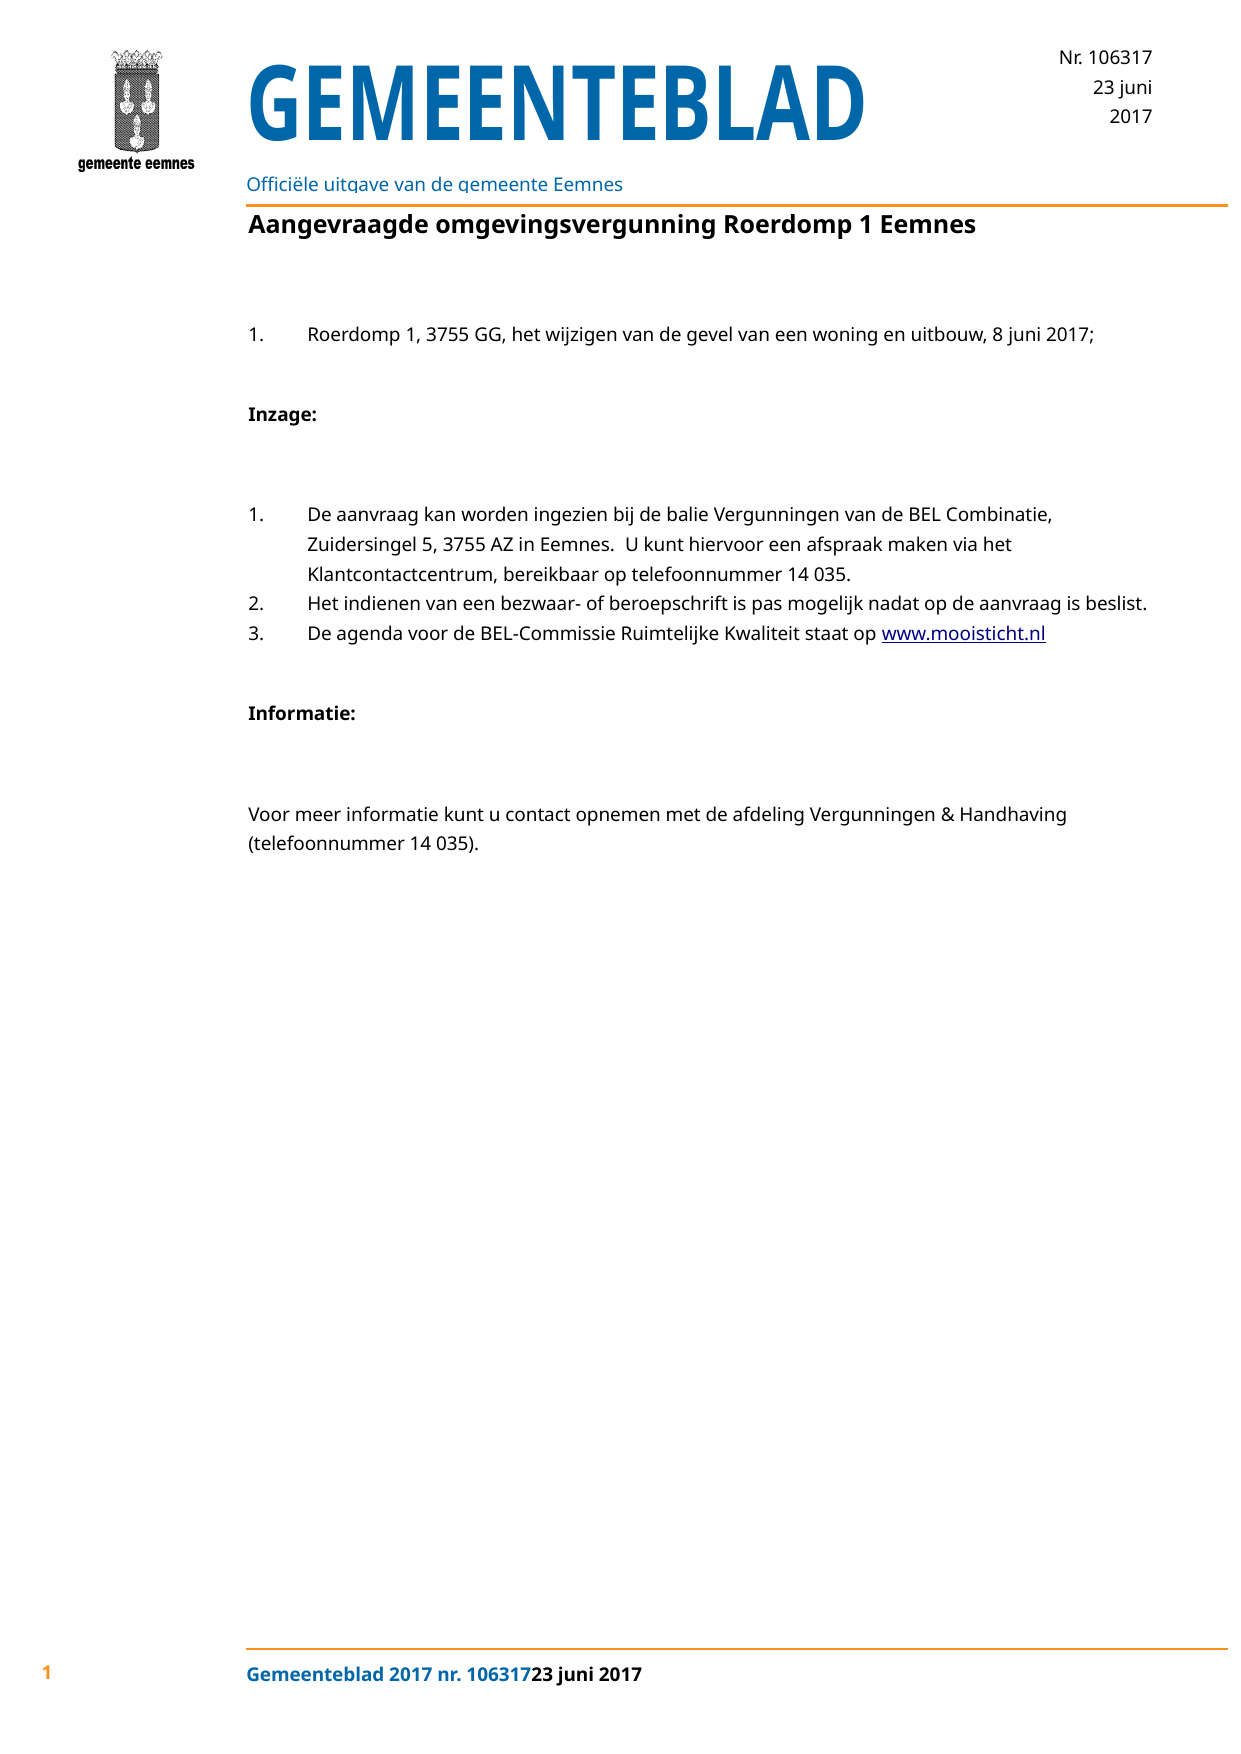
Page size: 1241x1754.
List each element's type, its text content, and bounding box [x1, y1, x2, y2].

list Het indienen van een bezwaar- of beroepschrift is pas mogelijk nadat op de aanvraag is beslist. [248, 590, 1152, 616]
text Inzage: [248, 401, 1152, 426]
picture [41, 47, 231, 172]
text Voor meer informatie kunt u contact opnemen met de afdeling Vergunningen & Handhaving (telefoonnummer 14 035). [248, 801, 1152, 856]
list Roerdomp 1, 3755 GG, het wijzigen van de gevel van een woning en uitbouw, 8 juni 2017; [248, 321, 1152, 346]
list De aanvraag kan worden ingezien bij de balie Vergunningen van de BEL Combinatie, Zuidersingel 5, 3755 AZ in Eemnes. U kunt hiervoor een afspraak maken via het Klantcontactcentrum, bereikbaar op telefoonnummer 14 035. [248, 502, 1152, 586]
list De agenda voor de BEL-Commissie Ruimtelijke Kwaliteit staat op www.mooisticht.nl [248, 620, 1152, 646]
text Aangevraagde omgevingsvergunning Roerdomp 1 Eemnes [248, 207, 1152, 241]
text Informatie: [248, 700, 1152, 726]
